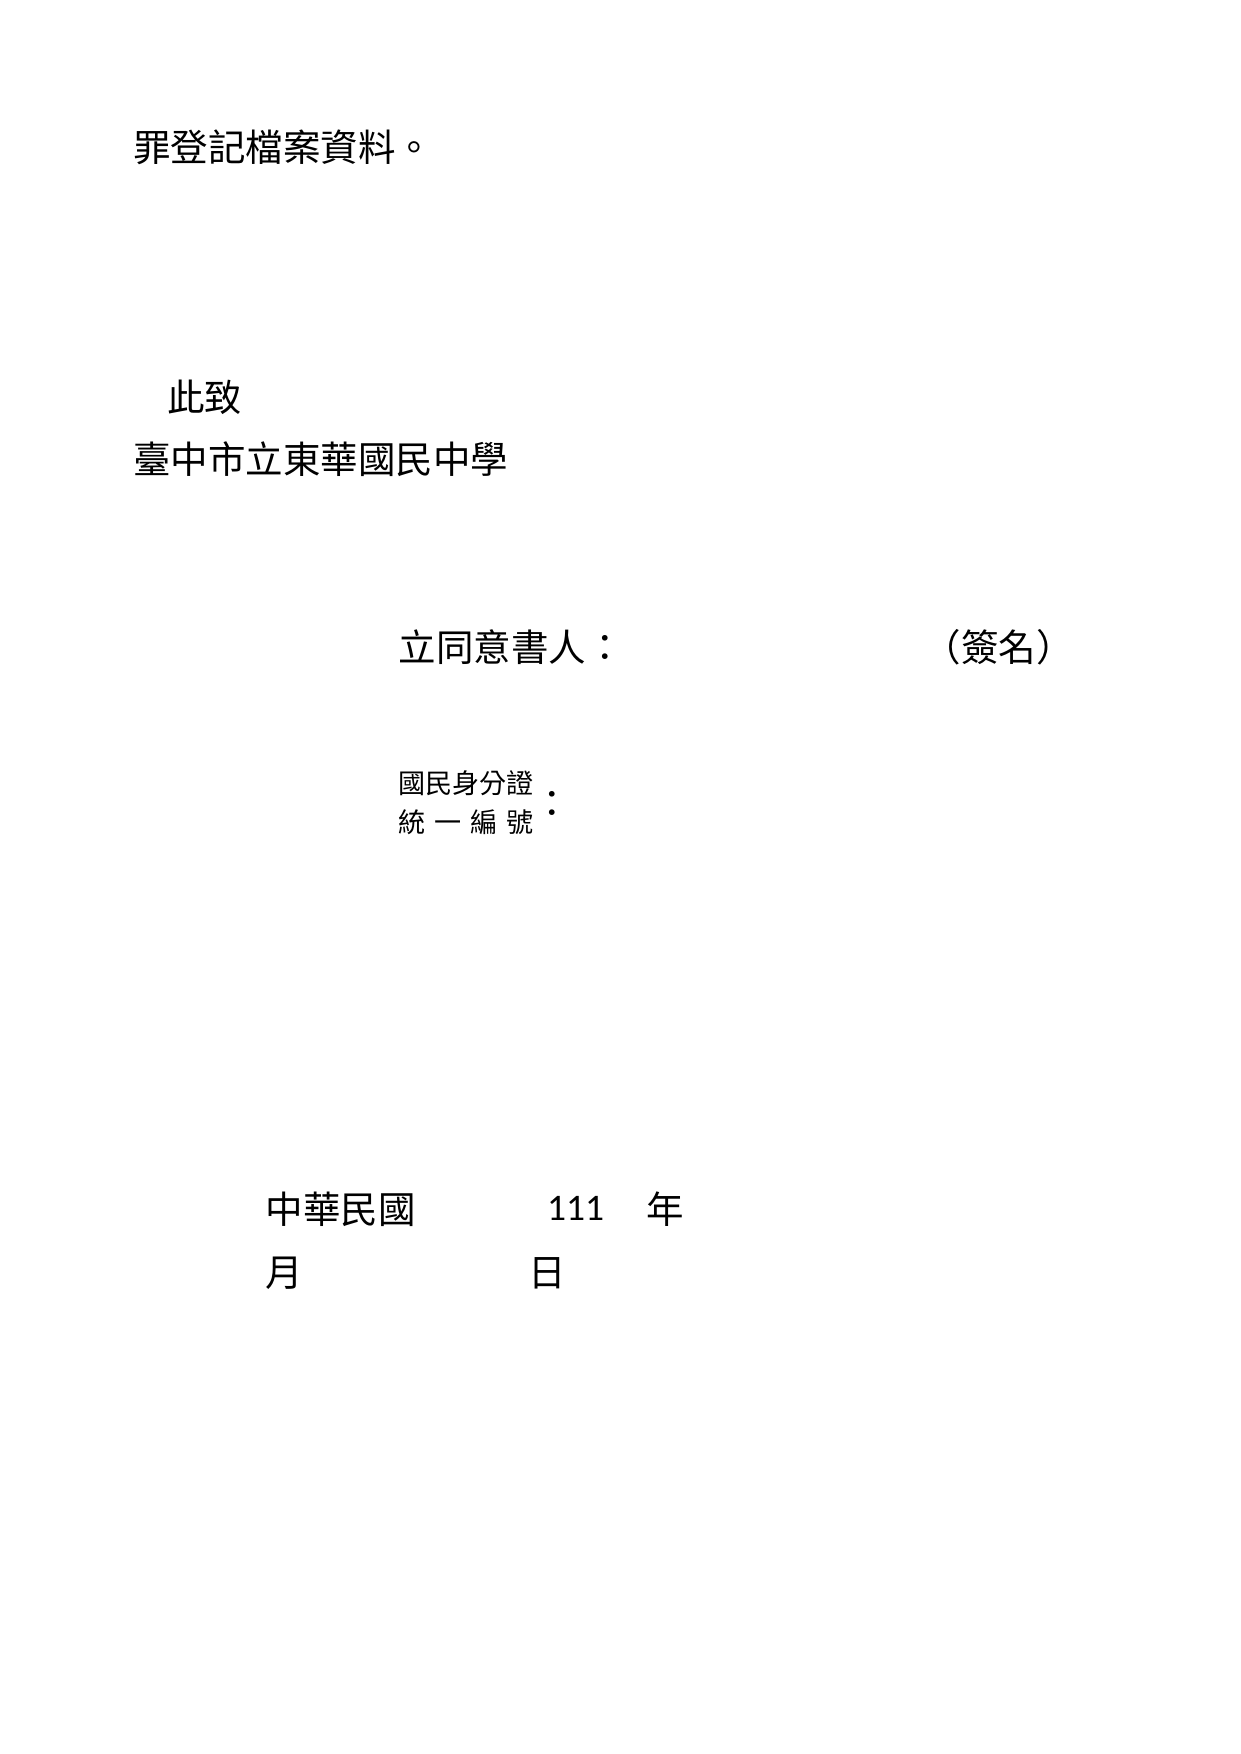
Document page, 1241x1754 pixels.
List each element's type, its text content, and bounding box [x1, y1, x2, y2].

text 中華民國 111 年 月 日 [266, 1166, 987, 1291]
text 臺中市立東華國民中學 [133, 416, 1137, 478]
text 罪登記檔案資料。 [133, 103, 1137, 166]
text 立同意書人： （簽名） [133, 603, 1137, 666]
text 國民身分證統一編號： [133, 728, 1137, 853]
text 此致 [133, 353, 1137, 416]
